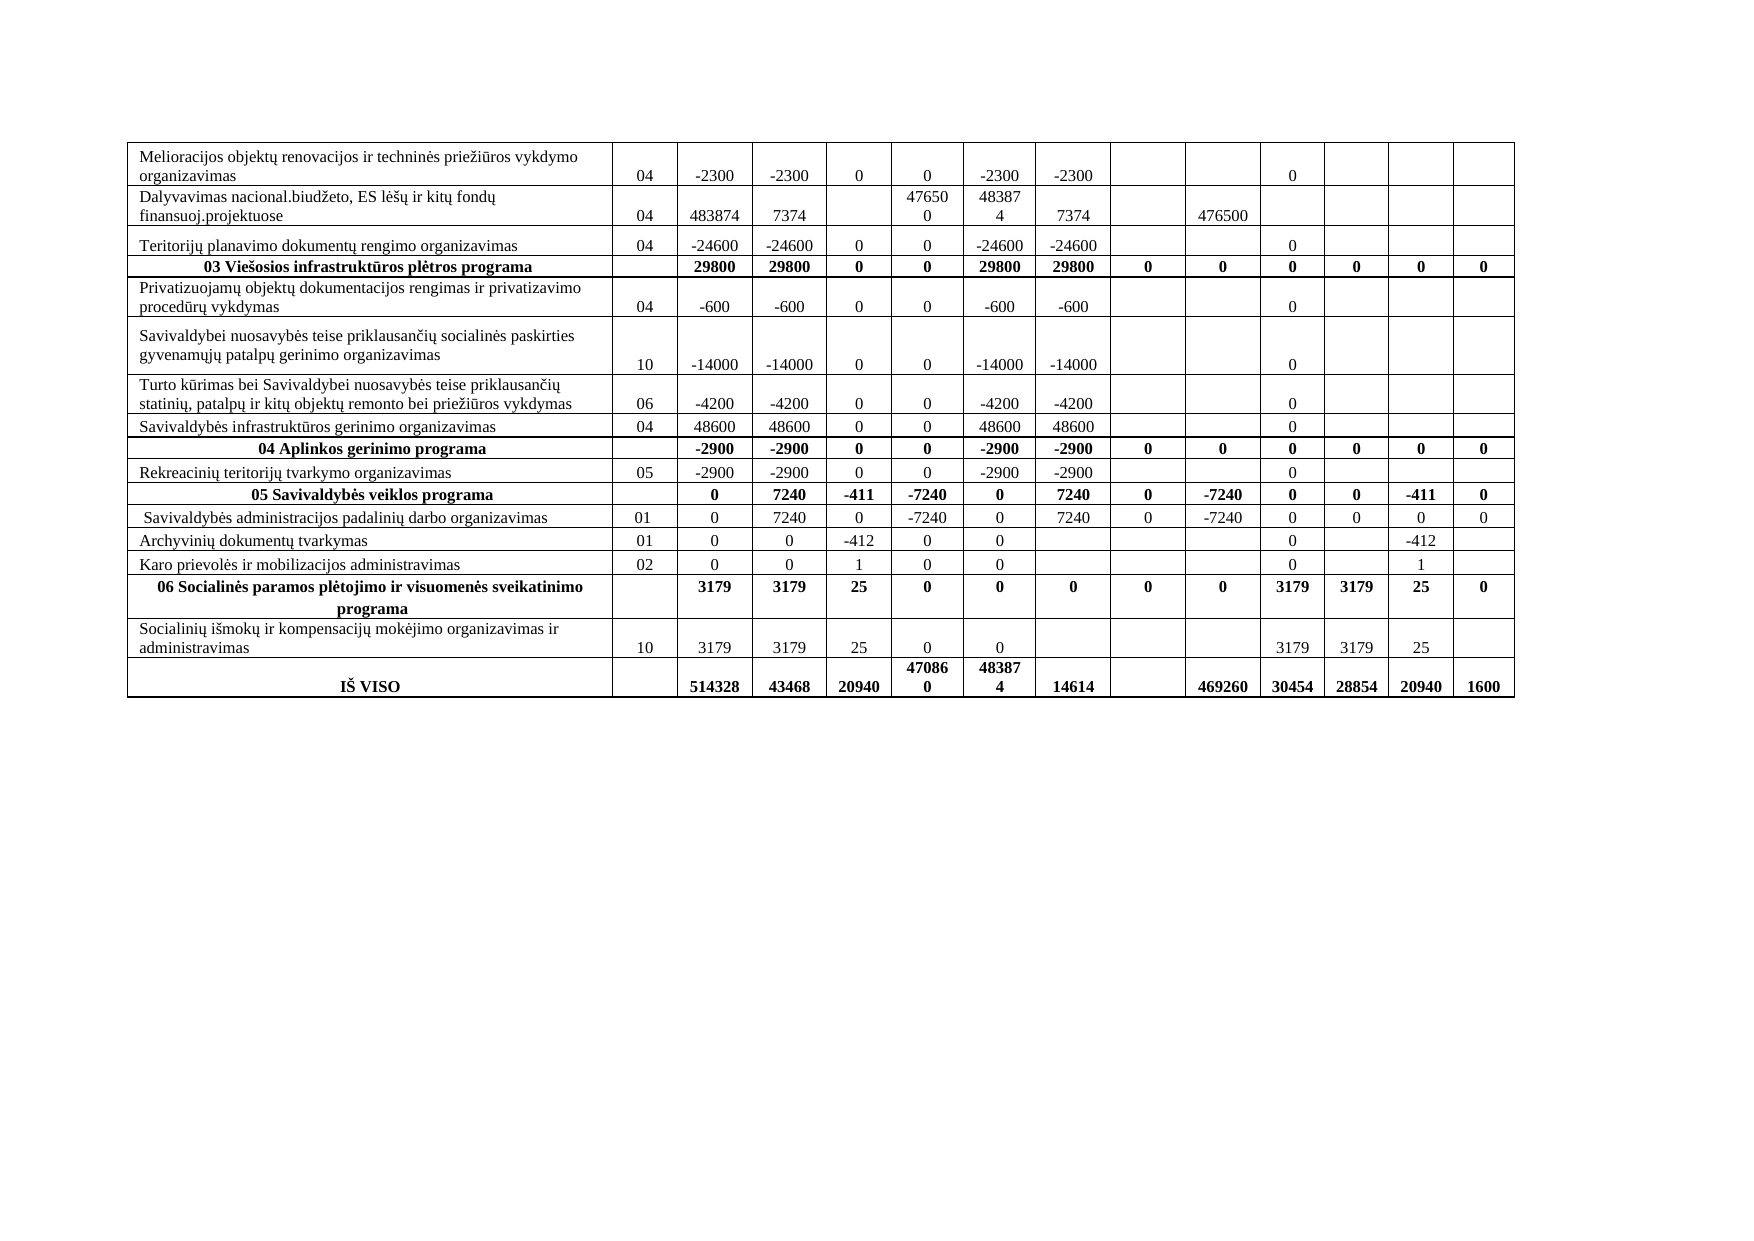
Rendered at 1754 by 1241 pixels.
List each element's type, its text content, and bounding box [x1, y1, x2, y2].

table_cell [1454, 528, 1514, 550]
table_cell [1325, 596, 1388, 618]
table_cell 28854 [1325, 658, 1388, 696]
table_cell -2900 [1036, 459, 1110, 482]
table_cell 04 [613, 143, 677, 185]
table_cell 3179 [678, 575, 752, 596]
table_cell [1325, 528, 1388, 550]
table_cell 01 [613, 528, 677, 550]
table_cell [964, 596, 1035, 618]
table_cell [1111, 143, 1185, 185]
table_cell [1036, 528, 1110, 550]
table_cell 0 [1186, 438, 1260, 458]
table_cell -24600 [753, 226, 826, 254]
table_cell [1036, 596, 1110, 618]
table_cell 0 [1186, 256, 1260, 276]
table_cell 0 [1111, 483, 1185, 503]
table_cell -2300 [678, 143, 752, 185]
table_cell [1036, 619, 1110, 657]
table_cell [1389, 317, 1453, 373]
table_cell 0 [827, 256, 891, 276]
table_cell 0 [1389, 438, 1453, 458]
table_cell 0 [892, 317, 963, 373]
table_cell 7374 [1036, 186, 1110, 225]
table_cell 0 [1261, 483, 1324, 503]
table_cell 3179 [753, 575, 826, 596]
table_cell 0 [892, 528, 963, 550]
table_cell [1325, 375, 1388, 413]
table_cell -2900 [1036, 438, 1110, 458]
table_cell 0 [1261, 256, 1324, 276]
table_cell 04 [613, 278, 677, 316]
table_cell 0 [1261, 414, 1324, 436]
table_cell 483874 [964, 186, 1035, 225]
table_cell [1325, 551, 1388, 574]
table_cell [1325, 414, 1388, 436]
table_cell 29800 [753, 256, 826, 276]
table_cell 25 [1389, 575, 1453, 596]
table_cell 1 [827, 551, 891, 574]
table_cell 0 [827, 375, 891, 413]
table_cell 3179 [753, 619, 826, 657]
table_cell [1186, 414, 1260, 436]
table_cell 04 Aplinkos gerinimo programa [128, 438, 612, 458]
table_cell 29800 [678, 256, 752, 276]
table_cell 02 [613, 551, 677, 574]
table_cell 05 Savivaldybės veiklos programa [128, 483, 612, 503]
table_cell 0 [1325, 483, 1388, 503]
table_cell [1389, 186, 1453, 225]
table_cell 0 [892, 619, 963, 657]
table_cell 0 [1325, 438, 1388, 458]
table_cell 0 [892, 375, 963, 413]
table_cell [1454, 619, 1514, 657]
table_cell [1186, 375, 1260, 413]
table_cell 43468 [753, 658, 826, 696]
table_cell [613, 575, 677, 596]
table_cell 0 [1111, 575, 1185, 596]
table_cell 03 Viešosios infrastruktūros plėtros programa [128, 256, 612, 276]
table_cell -600 [964, 278, 1035, 316]
table_cell [1111, 186, 1185, 225]
table_cell [613, 658, 677, 696]
table_cell -7240 [892, 483, 963, 503]
table_cell Savivaldybės administracijos padalinių darbo organizavimas [128, 505, 612, 527]
table_cell -24600 [678, 226, 752, 254]
table_cell [1389, 459, 1453, 482]
table_cell [1389, 226, 1453, 254]
table_cell -600 [753, 278, 826, 316]
table_cell 0 [1111, 505, 1185, 527]
table_cell Privatizuojamų objektų dokumentacijos rengimas ir privatizavimo procedūrų vykdymas [128, 278, 612, 316]
table_cell [613, 596, 677, 618]
table_cell 0 [1454, 483, 1514, 503]
table_cell 0 [964, 528, 1035, 550]
table_cell -2900 [753, 438, 826, 458]
table_cell 0 [1111, 438, 1185, 458]
table_cell [1186, 226, 1260, 254]
table_cell 3179 [1261, 575, 1324, 596]
table_cell -4200 [678, 375, 752, 413]
table_cell 3179 [1325, 575, 1388, 596]
table_cell [1389, 596, 1453, 618]
table_cell 01 [613, 505, 677, 527]
table_cell 0 [1261, 375, 1324, 413]
table_cell 0 [892, 414, 963, 436]
table_cell 06 Socialinės paramos plėtojimo ir visuomenės sveikatinimo [128, 575, 612, 596]
table_cell 0 [1261, 528, 1324, 550]
table_cell 0 [1261, 278, 1324, 316]
table_cell [1111, 658, 1185, 696]
table_cell 20940 [1389, 658, 1453, 696]
table_cell 0 [827, 226, 891, 254]
table_cell [1454, 596, 1514, 618]
table_cell 0 [1261, 438, 1324, 458]
table_cell 0 [1261, 317, 1324, 373]
table_cell 48600 [964, 414, 1035, 436]
table_cell [1111, 619, 1185, 657]
table_cell 04 [613, 186, 677, 225]
table_cell 0 [1325, 256, 1388, 276]
table_cell 0 [964, 619, 1035, 657]
table_cell [1454, 317, 1514, 373]
table_cell 0 [1389, 505, 1453, 527]
table_cell [1325, 186, 1388, 225]
table_cell 29800 [1036, 256, 1110, 276]
table_cell -4200 [753, 375, 826, 413]
table_cell Archyvinių dokumentų tvarkymas [128, 528, 612, 550]
table_cell -2300 [964, 143, 1035, 185]
table_cell [613, 483, 677, 503]
table_cell Melioracijos objektų renovacijos ir techninės priežiūros vykdymo organizavimas [128, 143, 612, 185]
table_cell 0 [892, 256, 963, 276]
table_cell 0 [892, 459, 963, 482]
table_cell -600 [678, 278, 752, 316]
table_cell 30454 [1261, 658, 1324, 696]
table_cell Savivaldybei nuosavybės teise priklausančių socialinės paskirties gyvenamųjų patalpų gerinimo organizavimas [128, 317, 612, 373]
table_cell 14614 [1036, 658, 1110, 696]
table_cell 0 [827, 278, 891, 316]
table_cell [1111, 317, 1185, 373]
table_cell 3179 [678, 619, 752, 657]
table_cell -2900 [678, 438, 752, 458]
table_cell Karo prievolės ir mobilizacijos administravimas [128, 551, 612, 574]
table_cell 0 [892, 278, 963, 316]
table_cell [1454, 414, 1514, 436]
table_cell -14000 [1036, 317, 1110, 373]
table_cell [827, 596, 891, 618]
table_cell Socialinių išmokų ir kompensacijų mokėjimo organizavimas ir administravimas [128, 619, 612, 657]
table_cell [1111, 278, 1185, 316]
table_cell 20940 [827, 658, 891, 696]
table_cell [1389, 143, 1453, 185]
table_cell [1325, 459, 1388, 482]
table_cell -411 [1389, 483, 1453, 503]
table_cell 483874 [678, 186, 752, 225]
table_cell 0 [1389, 256, 1453, 276]
table_cell -2900 [964, 438, 1035, 458]
table_cell [1454, 278, 1514, 316]
table_cell [1186, 619, 1260, 657]
table_cell Dalyvavimas nacional.biudžeto, ES lėšų ir kitų fondų finansuoj.projektuose [128, 186, 612, 225]
table_cell 7240 [753, 505, 826, 527]
table_cell 0 [1261, 551, 1324, 574]
table_cell [827, 186, 891, 225]
table_cell 0 [753, 528, 826, 550]
table_cell -7240 [1186, 505, 1260, 527]
table_cell 0 [827, 505, 891, 527]
table_cell -7240 [1186, 483, 1260, 503]
table_cell 10 [613, 619, 677, 657]
table_cell [1111, 375, 1185, 413]
table_cell 0 [1261, 459, 1324, 482]
table_cell 3179 [1325, 619, 1388, 657]
table_cell 05 [613, 459, 677, 482]
table_cell [1111, 414, 1185, 436]
table_cell 0 [1261, 226, 1324, 254]
table_cell 0 [827, 414, 891, 436]
table_cell 0 [892, 143, 963, 185]
table_cell [1111, 528, 1185, 550]
table_cell -2900 [753, 459, 826, 482]
table_cell -411 [827, 483, 891, 503]
table_cell [613, 438, 677, 458]
table_cell programa [128, 596, 612, 618]
table_cell [1325, 143, 1388, 185]
table_cell [1186, 551, 1260, 574]
table_cell 483874 [964, 658, 1035, 696]
table_cell -600 [1036, 278, 1110, 316]
table_cell -14000 [964, 317, 1035, 373]
table_cell [1325, 226, 1388, 254]
table_cell 0 [1036, 575, 1110, 596]
table_cell 0 [1454, 256, 1514, 276]
table_cell 469260 [1186, 658, 1260, 696]
table_cell 7240 [753, 483, 826, 503]
table_cell -4200 [1036, 375, 1110, 413]
table_cell 0 [827, 459, 891, 482]
table_cell [1454, 551, 1514, 574]
table_cell [1454, 186, 1514, 225]
table_cell 06 [613, 375, 677, 413]
table_cell 0 [1111, 256, 1185, 276]
table_cell 48600 [1036, 414, 1110, 436]
table_cell [1389, 375, 1453, 413]
table_cell Turto kūrimas bei Savivaldybei nuosavybės teise priklausančių statinių, patalpų ir kitų objektų remonto bei priežiūros vykdymas [128, 375, 612, 413]
table_cell [1454, 375, 1514, 413]
table_cell 48600 [678, 414, 752, 436]
table_cell -14000 [678, 317, 752, 373]
table_cell 3179 [1261, 619, 1324, 657]
table_cell -412 [1389, 528, 1453, 550]
table_cell 0 [892, 226, 963, 254]
table_cell 476500 [1186, 186, 1260, 225]
table_cell [1186, 278, 1260, 316]
table_cell 04 [613, 414, 677, 436]
table_cell [1186, 143, 1260, 185]
table_cell 0 [827, 317, 891, 373]
table_cell 7374 [753, 186, 826, 225]
table_cell [1454, 143, 1514, 185]
table_cell -4200 [964, 375, 1035, 413]
table_cell 0 [892, 551, 963, 574]
table_cell 0 [753, 551, 826, 574]
table_cell IŠ VISO [128, 658, 612, 696]
table_cell [1111, 459, 1185, 482]
table_cell 25 [827, 575, 891, 596]
table_cell 0 [1261, 143, 1324, 185]
table_cell [1186, 596, 1260, 618]
table_cell 10 [613, 317, 677, 373]
table_cell 476500 [892, 186, 963, 225]
table_cell 470860 [892, 658, 963, 696]
table_cell 0 [1454, 505, 1514, 527]
table_cell 514328 [678, 658, 752, 696]
table_cell [1261, 596, 1324, 618]
table_cell 48600 [753, 414, 826, 436]
table_cell -2300 [1036, 143, 1110, 185]
table_cell -7240 [892, 505, 963, 527]
table_cell [1325, 317, 1388, 373]
table_cell [1261, 186, 1324, 225]
table_cell [1325, 278, 1388, 316]
table_cell 0 [964, 575, 1035, 596]
table_cell 25 [1389, 619, 1453, 657]
table_cell 29800 [964, 256, 1035, 276]
table_cell -24600 [1036, 226, 1110, 254]
table_cell 0 [678, 483, 752, 503]
table_cell Savivaldybės infrastruktūros gerinimo organizavimas [128, 414, 612, 436]
table_cell 0 [827, 143, 891, 185]
table_cell 1600 [1454, 658, 1514, 696]
table_cell [1389, 278, 1453, 316]
table_cell [1111, 596, 1185, 618]
table_cell 25 [827, 619, 891, 657]
table_cell -2900 [964, 459, 1035, 482]
table_cell 0 [678, 505, 752, 527]
table_cell Rekreacinių teritorijų tvarkymo organizavimas [128, 459, 612, 482]
table_cell Teritorijų planavimo dokumentų rengimo organizavimas [128, 226, 612, 254]
table_cell 0 [678, 528, 752, 550]
table_cell 0 [678, 551, 752, 574]
table_cell [1454, 226, 1514, 254]
table_cell 0 [827, 438, 891, 458]
table_cell 0 [964, 505, 1035, 527]
table_cell 0 [1325, 505, 1388, 527]
table_cell -2300 [753, 143, 826, 185]
table_cell [1186, 528, 1260, 550]
table_cell [1389, 414, 1453, 436]
table_cell -412 [827, 528, 891, 550]
table_cell 0 [1454, 438, 1514, 458]
table_cell [1186, 459, 1260, 482]
table_cell [1454, 459, 1514, 482]
table_cell -24600 [964, 226, 1035, 254]
table_cell 1 [1389, 551, 1453, 574]
table_cell 0 [892, 438, 963, 458]
table_cell [1111, 226, 1185, 254]
table_cell [613, 256, 677, 276]
table_cell 0 [1186, 575, 1260, 596]
table_cell [1036, 551, 1110, 574]
table_cell 7240 [1036, 505, 1110, 527]
table_cell 0 [964, 483, 1035, 503]
table_cell 0 [892, 575, 963, 596]
table_cell -14000 [753, 317, 826, 373]
table_cell 7240 [1036, 483, 1110, 503]
table_cell [1111, 551, 1185, 574]
table_cell 04 [613, 226, 677, 254]
table_cell [1186, 317, 1260, 373]
table_cell [678, 596, 752, 618]
table_cell -2900 [678, 459, 752, 482]
table_cell 0 [964, 551, 1035, 574]
table_cell [892, 596, 963, 618]
table_cell 0 [1454, 575, 1514, 596]
table_cell 0 [1261, 505, 1324, 527]
table_cell [753, 596, 826, 618]
